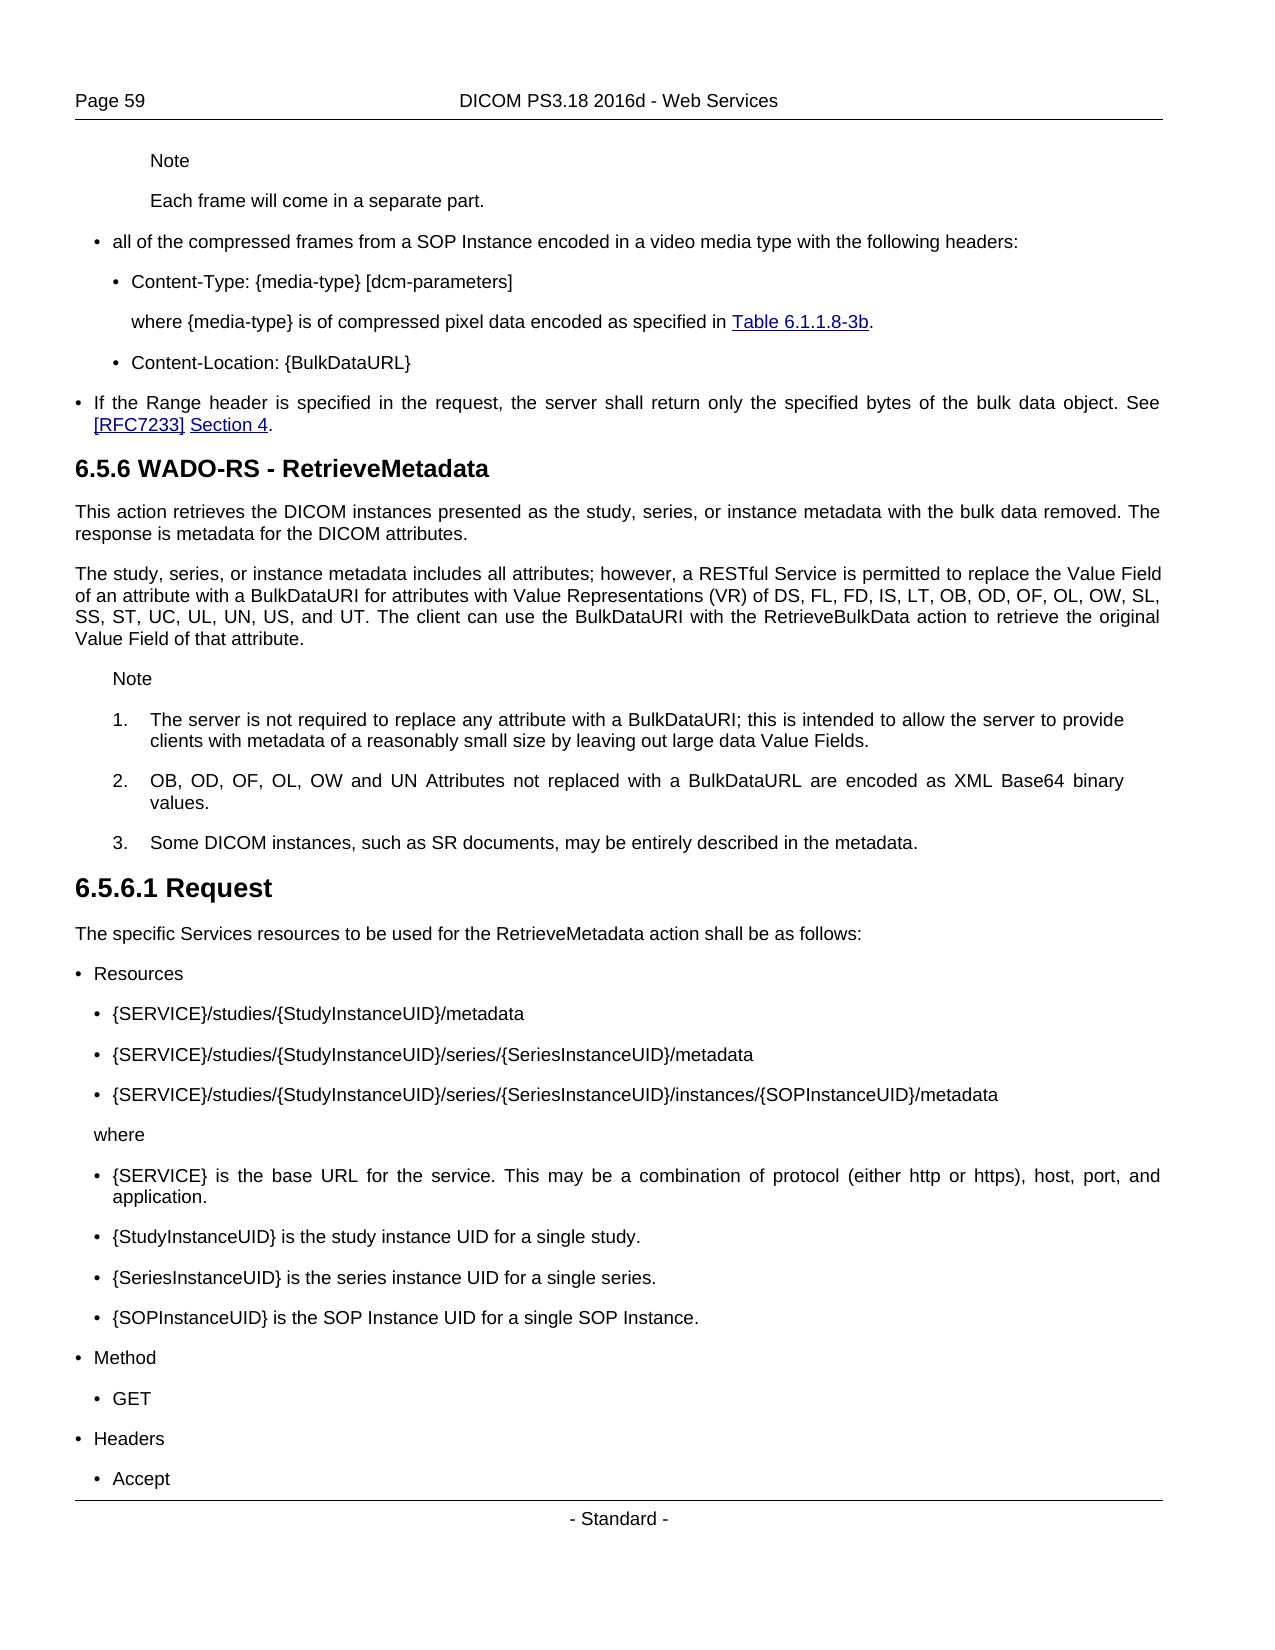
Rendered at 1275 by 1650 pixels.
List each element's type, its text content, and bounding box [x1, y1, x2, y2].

text 6.5.6 WADO-RS - RetrieveMetadata [75, 454, 1162, 482]
list {SERVICE} is the base URL for the service. This may be a combination of protocol (either http or https), host, port, and application. [94, 1164, 1162, 1207]
list {SERVICE}/studies/{StudyInstanceUID}/metadata [94, 1003, 1162, 1025]
text This action retrieves the DICOM instances presented as the study, series, or instance metadata with the bulk data removed. The response is metadata for the DICOM attributes. [75, 501, 1162, 544]
list {StudyInstanceUID} is the study instance UID for a single study. [94, 1226, 1162, 1248]
list {SERVICE}/studies/{StudyInstanceUID}/series/{SeriesInstanceUID}/instances/{SOPInstanceUID}/metadata [94, 1084, 1162, 1105]
list GET [94, 1387, 1162, 1409]
list Method [75, 1347, 1162, 1369]
list Content-Type: {media-type} [dcm-parameters] [112, 271, 1162, 292]
list {SOPInstanceUID} is the SOP Instance UID for a single SOP Instance. [94, 1307, 1162, 1328]
list Resources [75, 963, 1162, 984]
list Headers [75, 1428, 1162, 1449]
list {SeriesInstanceUID} is the series instance UID for a single series. [94, 1267, 1162, 1288]
list Some DICOM instances, such as SR documents, may be entirely described in the metadata. [112, 832, 1125, 854]
list Accept [94, 1468, 1162, 1490]
text The study, series, or instance metadata includes all attributes; however, a RESTful Service is permitted to replace the Value Field of an attribute with a BulkDataURI for attributes with Value Representations (VR) of DS, FL, FD, IS, LT, OB, OD, OF, OL, OW, SL, SS, ST, UC, UL, UN, US, and UT. The client can use the BulkDataURI with the RetrieveBulkData action to retrieve the original Value Field of that attribute. [75, 563, 1162, 649]
list If the Range header is specified in the request, the server shall return only the specified bytes of the bulk data object. See [RFC7233] Section 4. [75, 392, 1162, 435]
list Each frame will come in a separate part. [131, 190, 1125, 212]
text Note [112, 668, 1125, 690]
list where [75, 1124, 1162, 1146]
list {SERVICE}/studies/{StudyInstanceUID}/series/{SeriesInstanceUID}/metadata [94, 1043, 1162, 1065]
list all of the compressed frames from a SOP Instance encoded in a video media type with the following headers: [94, 231, 1162, 252]
list OB, OD, OF, OL, OW and UN Attributes not replaced with a BulkDataURL are encoded as XML Base64 binary values. [112, 770, 1125, 813]
list The server is not required to replace any attribute with a BulkDataURI; this is intended to allow the server to provide clients with metadata of a reasonably small size by leaving out large data Value Fields. [112, 708, 1125, 752]
list Content-Location: {BulkDataURL} [112, 352, 1162, 373]
list where {media-type} is of compressed pixel data encoded as specified in Table 6.1.1.8-3b. [112, 311, 1162, 333]
list Note [131, 150, 1125, 172]
text 6.5.6.1 Request [75, 872, 1162, 904]
text The specific Services resources to be used for the RetrieveMetadata action shall be as follows: [75, 922, 1162, 944]
